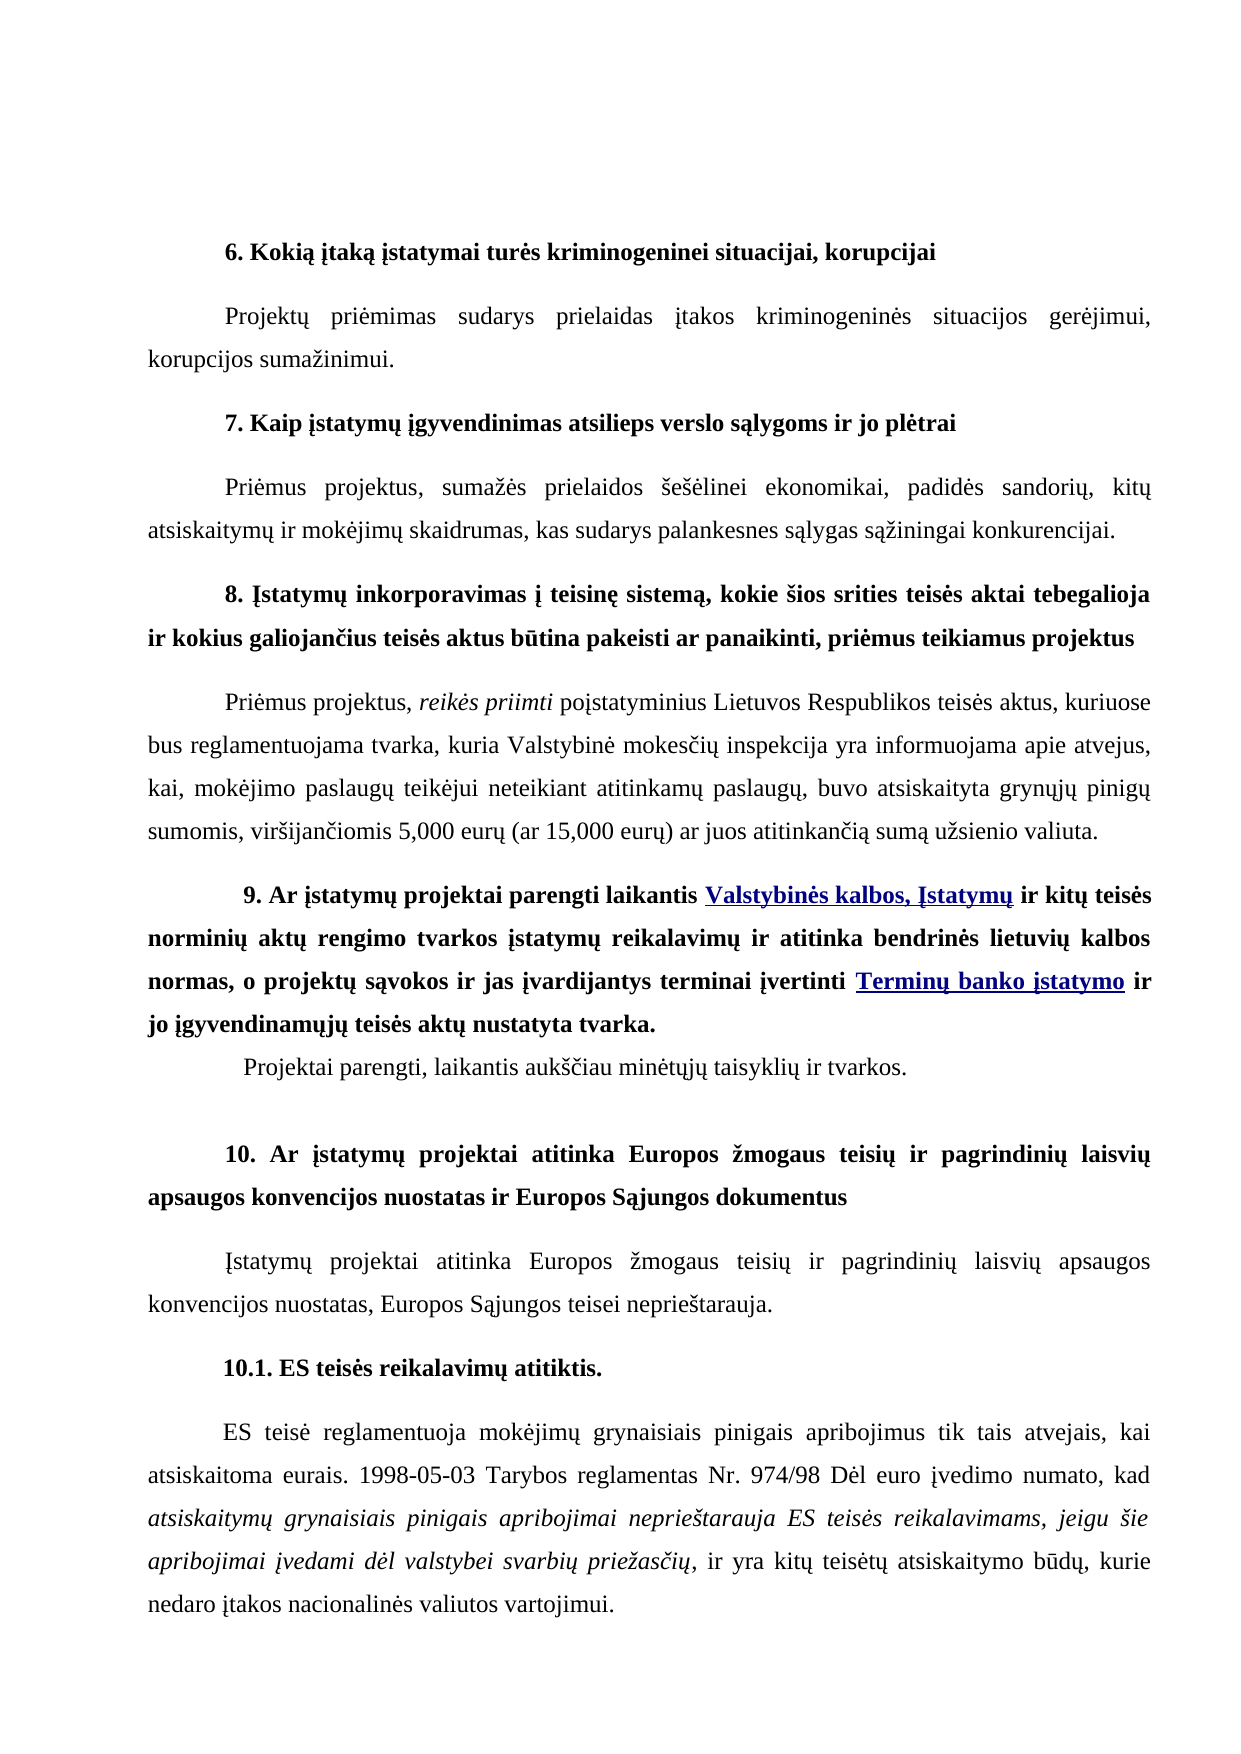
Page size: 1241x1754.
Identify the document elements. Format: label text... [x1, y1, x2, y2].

text 9. Ar įstatymų projektai parengti laikantis Valstybinės kalbos, Įstatymų ir kitų teisės norminių aktų rengimo tvarkos įstatymų reikalavimų ir atitinka bendrinės lietuvių kalbos normas, o projektų sąvokos ir jas įvardijantys terminai įvertinti Terminų banko įstatymo ir jo įgyvendinamųjų teisės aktų nustatyta tvarka. [148, 880, 1152, 1038]
text Projektų priėmimas sudarys prielaidas įtakos kriminogeninės situacijos gerėjimui, korupcijos sumažinimui. [148, 301, 1152, 373]
text 10. Ar įstatymų projektai atitinka Europos žmogaus teisių ir pagrindinių laisvių apsaugos konvencijos nuostatas ir Europos Sąjungos dokumentus [148, 1139, 1152, 1211]
text Įstatymų projektai atitinka Europos žmogaus teisių ir pagrindinių laisvių apsaugos konvencijos nuostatas, Europos Sąjungos teisei neprieštarauja. [148, 1246, 1152, 1318]
text 10.1. ES teisės reikalavimų atitiktis. [148, 1353, 1152, 1382]
text 7. Kaip įstatymų įgyvendinimas atsilieps verslo sąlygoms ir jo plėtrai [148, 408, 1152, 437]
text Priėmus projektus, reikės priimti poįstatyminius Lietuvos Respublikos teisės aktus, kuriuose bus reglamentuojama tvarka, kuria Valstybinė mokesčių inspekcija yra informuojama apie atvejus, kai, mokėjimo paslaugų teikėjui neteikiant atitinkamų paslaugų, buvo atsiskaityta grynųjų pinigų sumomis, viršijančiomis 5,000 eurų (ar 15,000 eurų) ar juos atitinkančią sumą užsienio valiuta. [148, 687, 1152, 845]
text 8. Įstatymų inkorporavimas į teisinę sistemą, kokie šios srities teisės aktai tebegalioja ir kokius galiojančius teisės aktus būtina pakeisti ar panaikinti, priėmus teikiamus projektus [148, 579, 1152, 651]
text Projektai parengti, laikantis aukščiau minėtųjų taisyklių ir tvarkos. [148, 1052, 1152, 1081]
text Priėmus projektus, sumažės prielaidos šešėlinei ekonomikai, padidės sandorių, kitų atsiskaitymų ir mokėjimų skaidrumas, kas sudarys palankesnes sąlygas sąžiningai konkurencijai. [148, 472, 1152, 544]
text ES teisė reglamentuoja mokėjimų grynaisiais pinigais apribojimus tik tais atvejais, kai atsiskaitoma eurais. 1998-05-03 Tarybos reglamentas Nr. 974/98 Dėl euro įvedimo numato, kad atsiskaitymų grynaisiais pinigais apribojimai neprieštarauja ES teisės reikalavimams, jeigu šie apribojimai įvedami dėl valstybei svarbių priežasčių, ir yra kitų teisėtų atsiskaitymo būdų, kurie nedaro įtakos nacionalinės valiutos vartojimui. [148, 1417, 1152, 1618]
text 6. Kokią įtaką įstatymai turės kriminogeninei situacijai, korupcijai [148, 237, 1152, 266]
